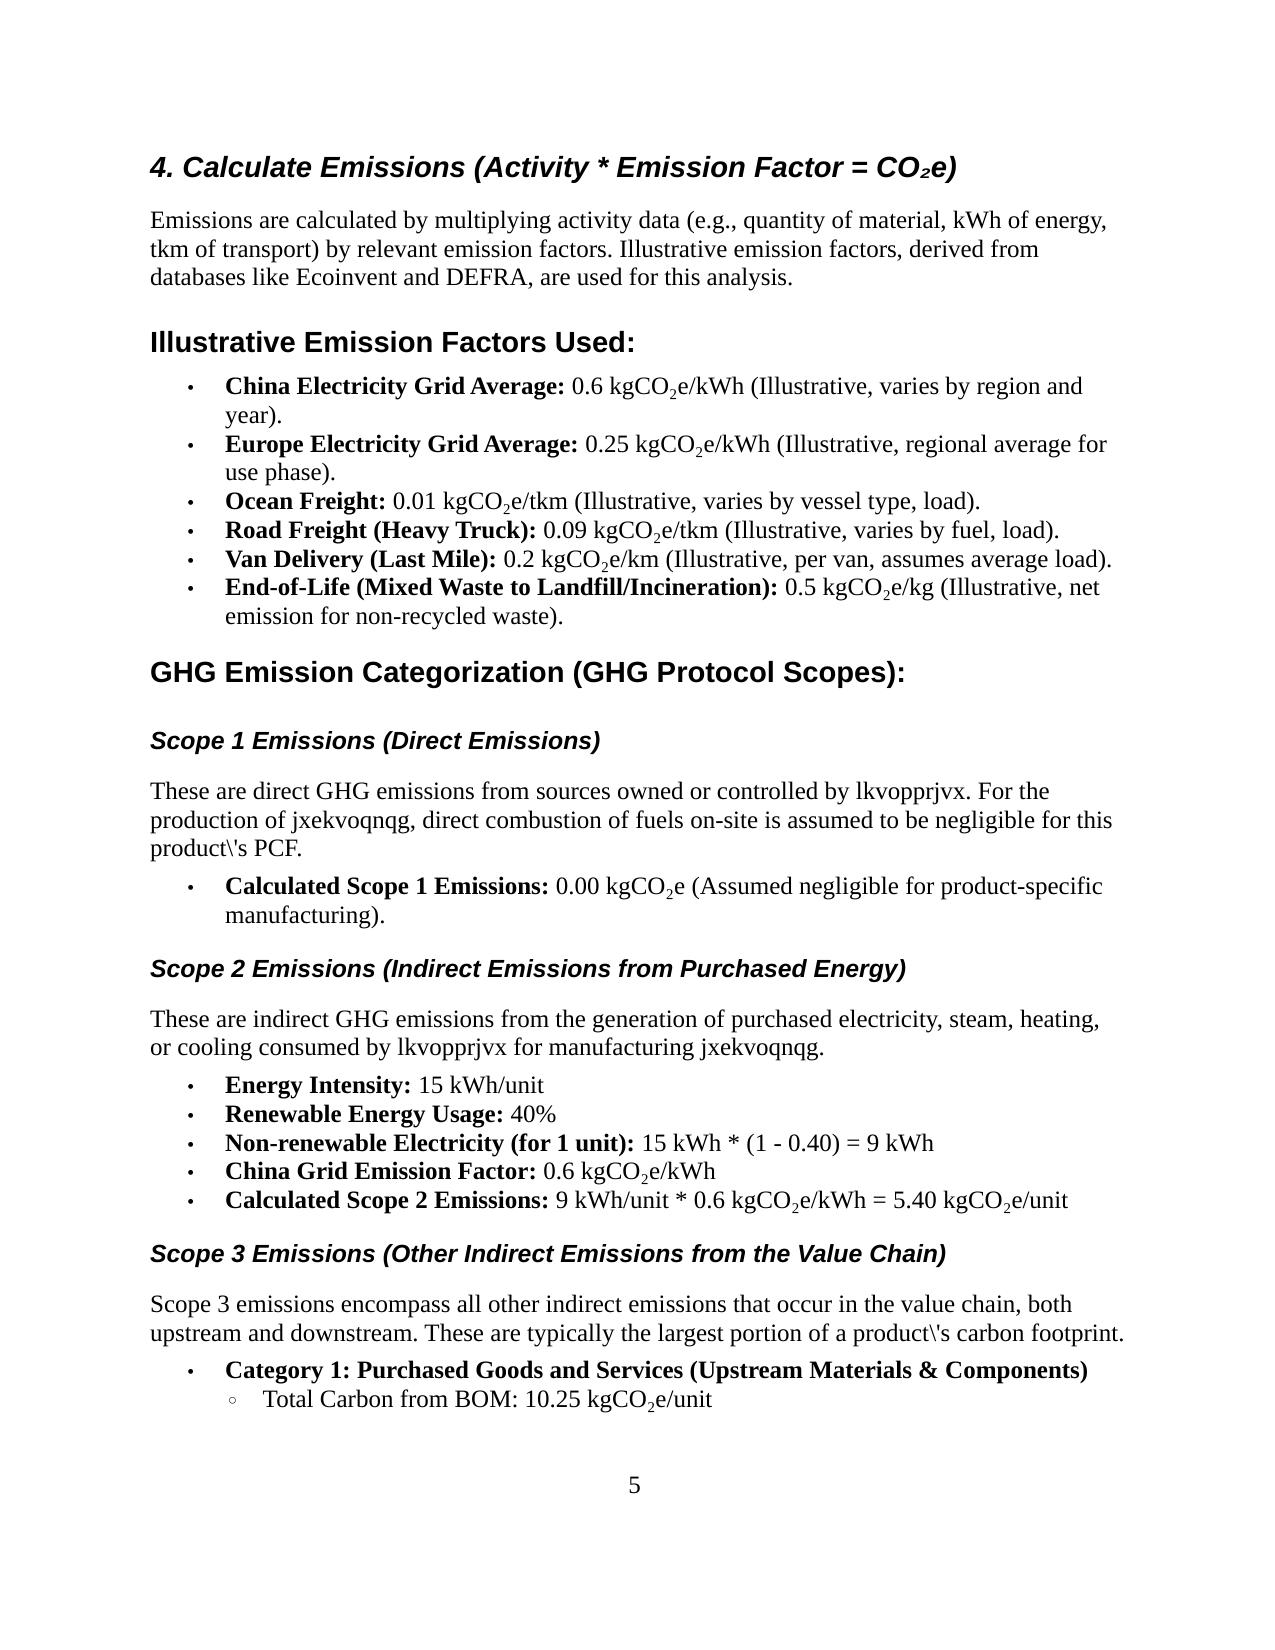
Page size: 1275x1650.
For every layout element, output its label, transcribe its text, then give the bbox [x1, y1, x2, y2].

list Calculated Scope 2 Emissions: 9 kWh/unit * 0.6 kgCO₂e/kWh = 5.40 kgCO₂e/unit [187, 1185, 1125, 1214]
list Non-renewable Electricity (for 1 unit): 15 kWh * (1 - 0.40) = 9 kWh [187, 1128, 1125, 1156]
subtitle Illustrative Emission Factors Used: [150, 325, 1125, 359]
text Emissions are calculated by multiplying activity data (e.g., quantity of material, kWh of energy, tkm of transport) by relevant emission factors. Illustrative emission factors, derived from databases like Ecoinvent and DEFRA, are used for this analysis. [150, 205, 1125, 291]
list Total Carbon from BOM: 10.25 kgCO₂e/unit [225, 1384, 1125, 1413]
subtitle 4. Calculate Emissions (Activity * Emission Factor = CO₂e) [150, 150, 1125, 183]
subtitle Scope 2 Emissions (Indirect Emissions from Purchased Energy) [150, 954, 1125, 982]
list Renewable Energy Usage: 40% [187, 1099, 1125, 1128]
list Europe Electricity Grid Average: 0.25 kgCO₂e/kWh (Illustrative, regional average for use phase). [187, 429, 1125, 486]
list Calculated Scope 1 Emissions: 0.00 kgCO₂e (Assumed negligible for product-specific manufacturing). [187, 871, 1125, 929]
list Ocean Freight: 0.01 kgCO₂e/tkm (Illustrative, varies by vessel type, load). [187, 486, 1125, 515]
text These are indirect GHG emissions from the generation of purchased electricity, steam, heating, or cooling consumed by lkvopprjvx for manufacturing jxekvoqnqg. [150, 1004, 1125, 1061]
subtitle Scope 1 Emissions (Direct Emissions) [150, 726, 1125, 754]
list Energy Intensity: 15 kWh/unit [187, 1070, 1125, 1099]
text These are direct GHG emissions from sources owned or controlled by lkvopprjvx. For the production of jxekvoqnqg, direct combustion of fuels on-site is assumed to be negligible for this product\'s PCF. [150, 776, 1125, 862]
list China Electricity Grid Average: 0.6 kgCO₂e/kWh (Illustrative, varies by region and year). [187, 371, 1125, 429]
list Category 1: Purchased Goods and Services (Upstream Materials & Components) [187, 1355, 1125, 1384]
list End-of-Life (Mixed Waste to Landfill/Incineration): 0.5 kgCO₂e/kg (Illustrative, net emission for non-recycled waste). [187, 572, 1125, 630]
subtitle Scope 3 Emissions (Other Indirect Emissions from the Value Chain) [150, 1239, 1125, 1267]
list China Grid Emission Factor: 0.6 kgCO₂e/kWh [187, 1156, 1125, 1185]
text Scope 3 emissions encompass all other indirect emissions that occur in the value chain, both upstream and downstream. These are typically the largest portion of a product\'s carbon footprint. [150, 1289, 1125, 1346]
list Road Freight (Heavy Truck): 0.09 kgCO₂e/tkm (Illustrative, varies by fuel, load). [187, 515, 1125, 544]
list Van Delivery (Last Mile): 0.2 kgCO₂e/km (Illustrative, per van, assumes average load). [187, 544, 1125, 572]
subtitle GHG Emission Categorization (GHG Protocol Scopes): [150, 655, 1125, 688]
